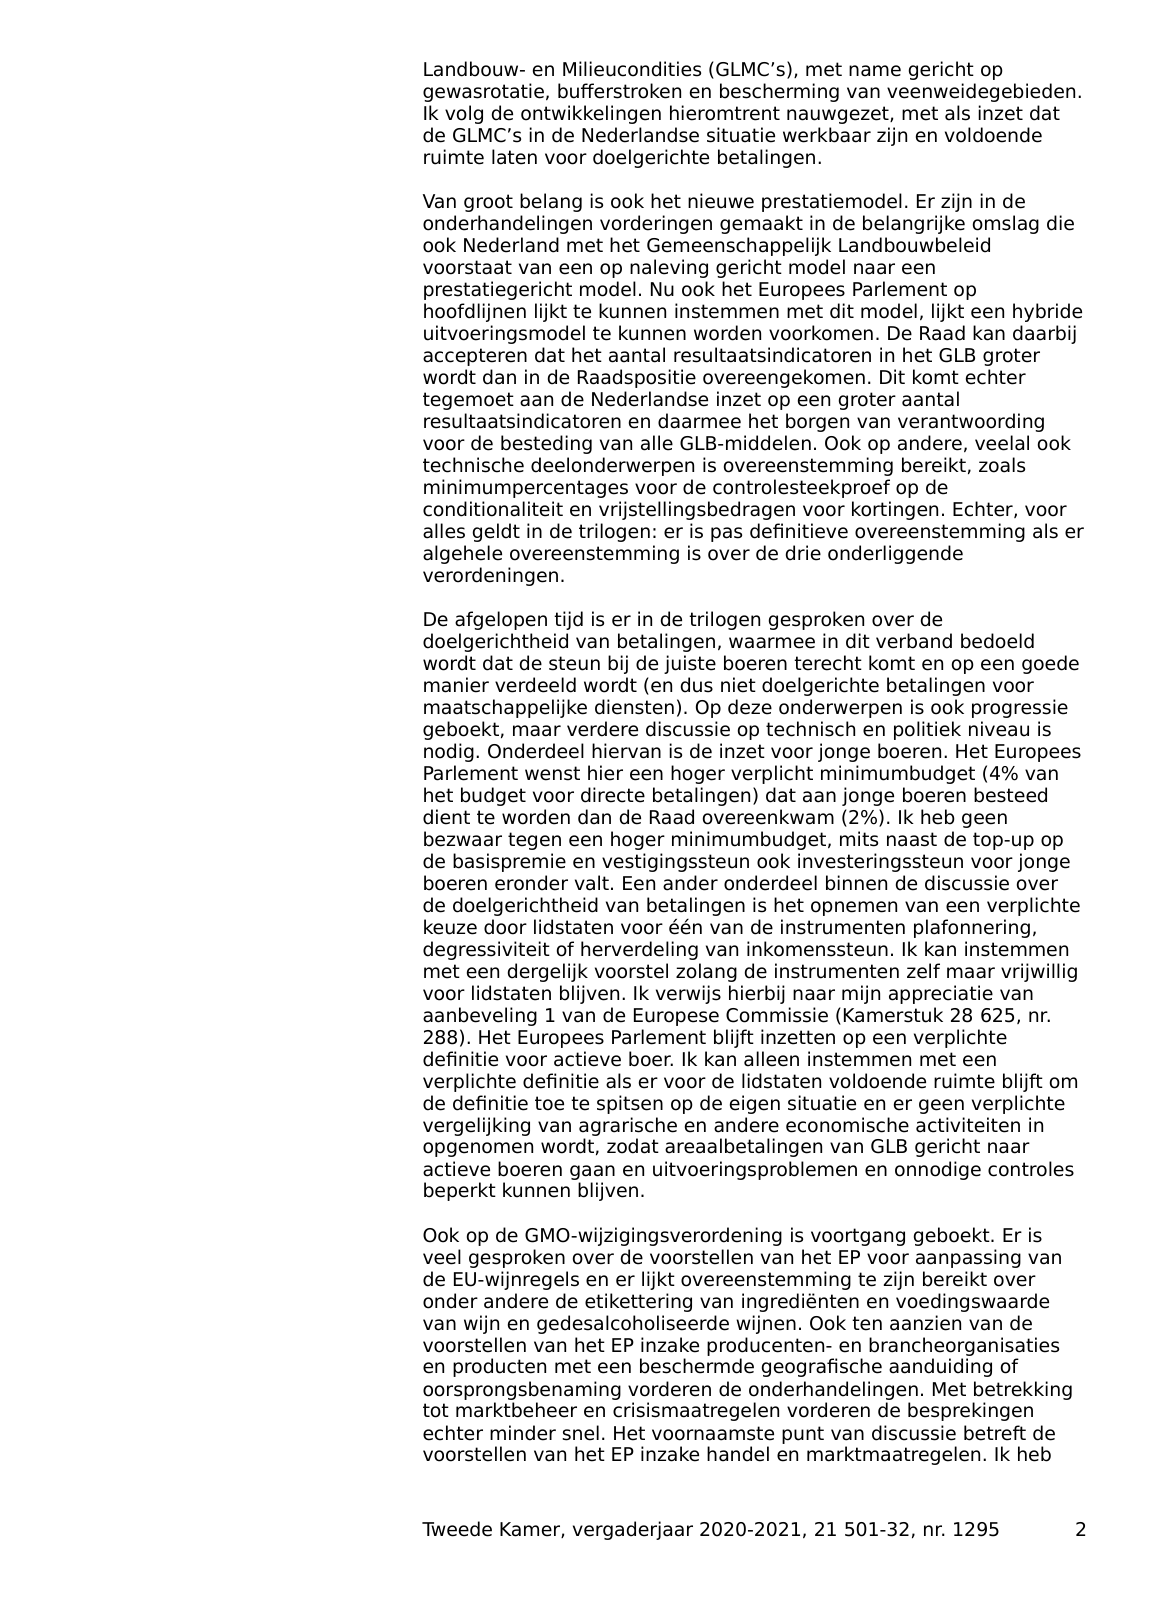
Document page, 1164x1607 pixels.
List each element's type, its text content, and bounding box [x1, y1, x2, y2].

text Landbouw- en Milieucondities (GLMC’s), met name gericht op gewasrotatie, bufferstroken en bescherming van veenweidegebieden. Ik volg de ontwikkelingen hieromtrent nauwgezet, met als inzet dat de GLMC’s in de Nederlandse situatie werkbaar zijn en voldoende ruimte laten voor doelgerichte betalingen. [422, 59, 1087, 169]
text Ook op de GMO-wijzigingsverordening is voortgang geboekt. Er is veel gesproken over de voorstellen van het EP voor aanpassing van de EU-wijnregels en er lijkt overeenstemming te zijn bereikt over onder andere de etikettering van ingrediënten en voedingswaarde van wijn en gedesalcoholiseerde wijnen. Ook ten aanzien van de voorstellen van het EP inzake producenten- en brancheorganisaties en producten met een beschermde geografische aanduiding of oorsprongsbenaming vorderen de onderhandelingen. Met betrekking tot marktbeheer en crisismaatregelen vorderen de besprekingen echter minder snel. Het voornaamste punt van discussie betreft de voorstellen van het EP inzake handel en marktmaatregelen. Ik heb [422, 1224, 1087, 1466]
text Van groot belang is ook het nieuwe prestatiemodel. Er zijn in de onderhandelingen vorderingen gemaakt in de belangrijke omslag die ook Nederland met het Gemeenschappelijk Landbouwbeleid voorstaat van een op naleving gericht model naar een prestatiegericht model. Nu ook het Europees Parlement op hoofdlijnen lijkt te kunnen instemmen met dit model, lijkt een hybride uitvoeringsmodel te kunnen worden voorkomen. De Raad kan daarbij accepteren dat het aantal resultaatsindicatoren in het GLB groter wordt dan in de Raadspositie overeengekomen. Dit komt echter tegemoet aan de Nederlandse inzet op een groter aantal resultaatsindicatoren en daarmee het borgen van verantwoording voor de besteding van alle GLB-middelen. Ook op andere, veelal ook technische deelonderwerpen is overeenstemming bereikt, zoals minimumpercentages voor de controlesteekproef op de conditionaliteit en vrijstellingsbedragen voor kortingen. Echter, voor alles geldt in de trilogen: er is pas definitieve overeenstemming als er algehele overeenstemming is over de drie onderliggende verordeningen. [422, 191, 1087, 587]
text De afgelopen tijd is er in de trilogen gesproken over de doelgerichtheid van betalingen, waarmee in dit verband bedoeld wordt dat de steun bij de juiste boeren terecht komt en op een goede manier verdeeld wordt (en dus niet doelgerichte betalingen voor maatschappelijke diensten). Op deze onderwerpen is ook progressie geboekt, maar verdere discussie op technisch en politiek niveau is nodig. Onderdeel hiervan is de inzet voor jonge boeren. Het Europees Parlement wenst hier een hoger verplicht minimumbudget (4% van het budget voor directe betalingen) dat aan jonge boeren besteed dient te worden dan de Raad overeenkwam (2%). Ik heb geen bezwaar tegen een hoger minimumbudget, mits naast de top-up op de basispremie en vestigingssteun ook investeringssteun voor jonge boeren eronder valt. Een ander onderdeel binnen de discussie over de doelgerichtheid van betalingen is het opnemen van een verplichte keuze door lidstaten voor één van de instrumenten plafonnering, degressiviteit of herverdeling van inkomenssteun. Ik kan instemmen met een dergelijk voorstel zolang de instrumenten zelf maar vrijwillig voor lidstaten blijven. Ik verwijs hierbij naar mijn appreciatie van aanbeveling 1 van de Europese Commissie (Kamerstuk 28 625, nr. 288). Het Europees Parlement blijft inzetten op een verplichte definitie voor actieve boer. Ik kan alleen instemmen met een verplichte definitie als er voor de lidstaten voldoende ruimte blijft om de definitie toe te spitsen op de eigen situatie en er geen verplichte vergelijking van agrarische en andere economische activiteiten in opgenomen wordt, zodat areaalbetalingen van GLB gericht naar actieve boeren gaan en uitvoeringsproblemen en onnodige controles beperkt kunnen blijven. [422, 609, 1087, 1202]
